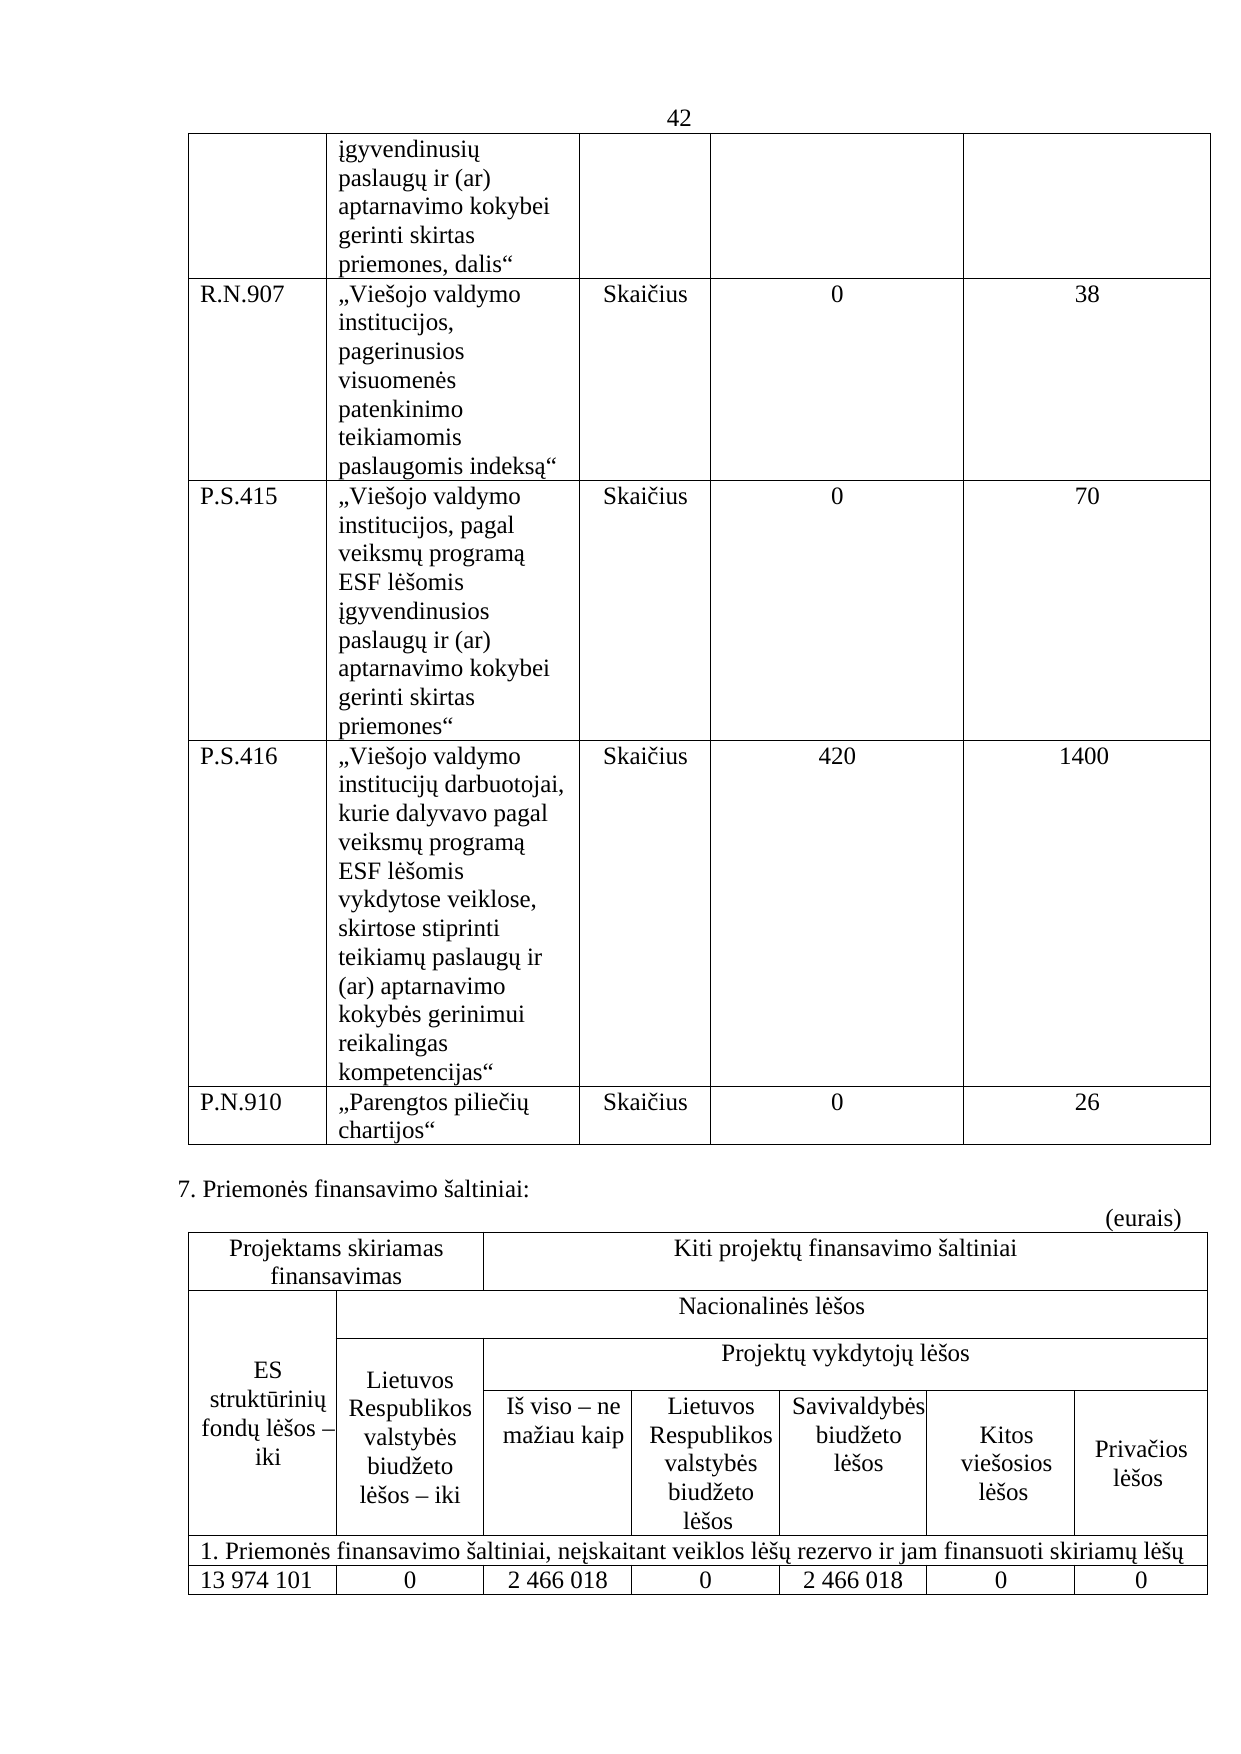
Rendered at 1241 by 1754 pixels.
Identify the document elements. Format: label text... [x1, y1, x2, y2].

table_cell Kitos viešosios lėšos [927, 1391, 1074, 1535]
table_cell 26 [964, 1087, 1210, 1144]
table_cell R.N.907 [189, 279, 326, 480]
table_cell 0 [337, 1566, 483, 1594]
table_cell 0 [711, 481, 963, 740]
table_cell „Viešojo valdymo institucijos, pagal veiksmų programą ESF lėšomis įgyvendinusios paslaugų ir (ar) aptarnavimo kokybei gerinti skirtas priemones“ [327, 481, 579, 740]
table_cell 0 [711, 1087, 963, 1144]
table_cell Lietuvos Respublikos valstybės biudžeto lėšos [632, 1391, 779, 1535]
table_cell 0 [632, 1566, 779, 1594]
table_cell „Viešojo valdymo institucijos, pagerinusios visuomenės patenkinimo teikiamomis paslaugomis indeksą“ [327, 279, 579, 480]
text 7. Priemonės finansavimo šaltiniai: [177, 1174, 1181, 1203]
table_cell Lietuvos Respublikos valstybės biudžeto lėšos – iki [337, 1339, 483, 1535]
table_cell Privačios lėšos [1075, 1391, 1207, 1535]
table_cell Iš viso – ne mažiau kaip [484, 1391, 631, 1535]
table_cell Skaičius [580, 279, 710, 480]
table_header Projektams skiriamas finansavimas [189, 1233, 483, 1290]
table_cell 0 [711, 279, 963, 480]
table_cell 38 [964, 279, 1210, 480]
table_cell „Viešojo valdymo institucijų darbuotojai, kurie dalyvavo pagal veiksmų programą ESF lėšomis vykdytose veiklose, skirtose stiprinti teikiamų paslaugų ir (ar) aptarnavimo kokybės gerinimui reikalingas kompetencijas“ [327, 741, 579, 1086]
table_cell P.S.415 [189, 481, 326, 740]
table_cell P.N.910 [189, 1087, 326, 1144]
table_cell 2 466 018 [484, 1566, 631, 1594]
table_cell Nacionalinės lėšos [337, 1291, 1207, 1337]
table_cell 0 [1075, 1566, 1207, 1594]
table_header Kiti projektų finansavimo šaltiniai [484, 1233, 1207, 1290]
table_cell ES struktūrinių fondų lėšos – iki [189, 1291, 336, 1535]
table_cell P.S.416 [189, 741, 326, 1086]
table_cell Savivaldybės biudžeto lėšos [780, 1391, 926, 1535]
table_cell 1. Priemonės finansavimo šaltiniai, neįskaitant veiklos lėšų rezervo ir jam finansuoti skiriamų lėšų [189, 1536, 1207, 1564]
table_cell 1400 [964, 741, 1210, 1086]
table_cell Projektų vykdytojų lėšos [484, 1339, 1207, 1390]
table_cell 70 [964, 481, 1210, 740]
table_cell 420 [711, 741, 963, 1086]
table_cell [711, 134, 963, 278]
table_cell 13 974 101 [189, 1566, 336, 1594]
text (eurais) [177, 1203, 1181, 1232]
table_cell [580, 134, 710, 278]
table_cell [189, 134, 326, 278]
table_cell Skaičius [580, 481, 710, 740]
table_cell [964, 134, 1210, 278]
table_cell 2 466 018 [780, 1566, 926, 1594]
table_cell „Parengtos piliečių chartijos“ [327, 1087, 579, 1144]
table_cell Skaičius [580, 741, 710, 1086]
table_cell Skaičius [580, 1087, 710, 1144]
table_cell 0 [927, 1566, 1074, 1594]
table_cell įgyvendinusių paslaugų ir (ar) aptarnavimo kokybei gerinti skirtas priemones, dalis“ [327, 134, 579, 278]
